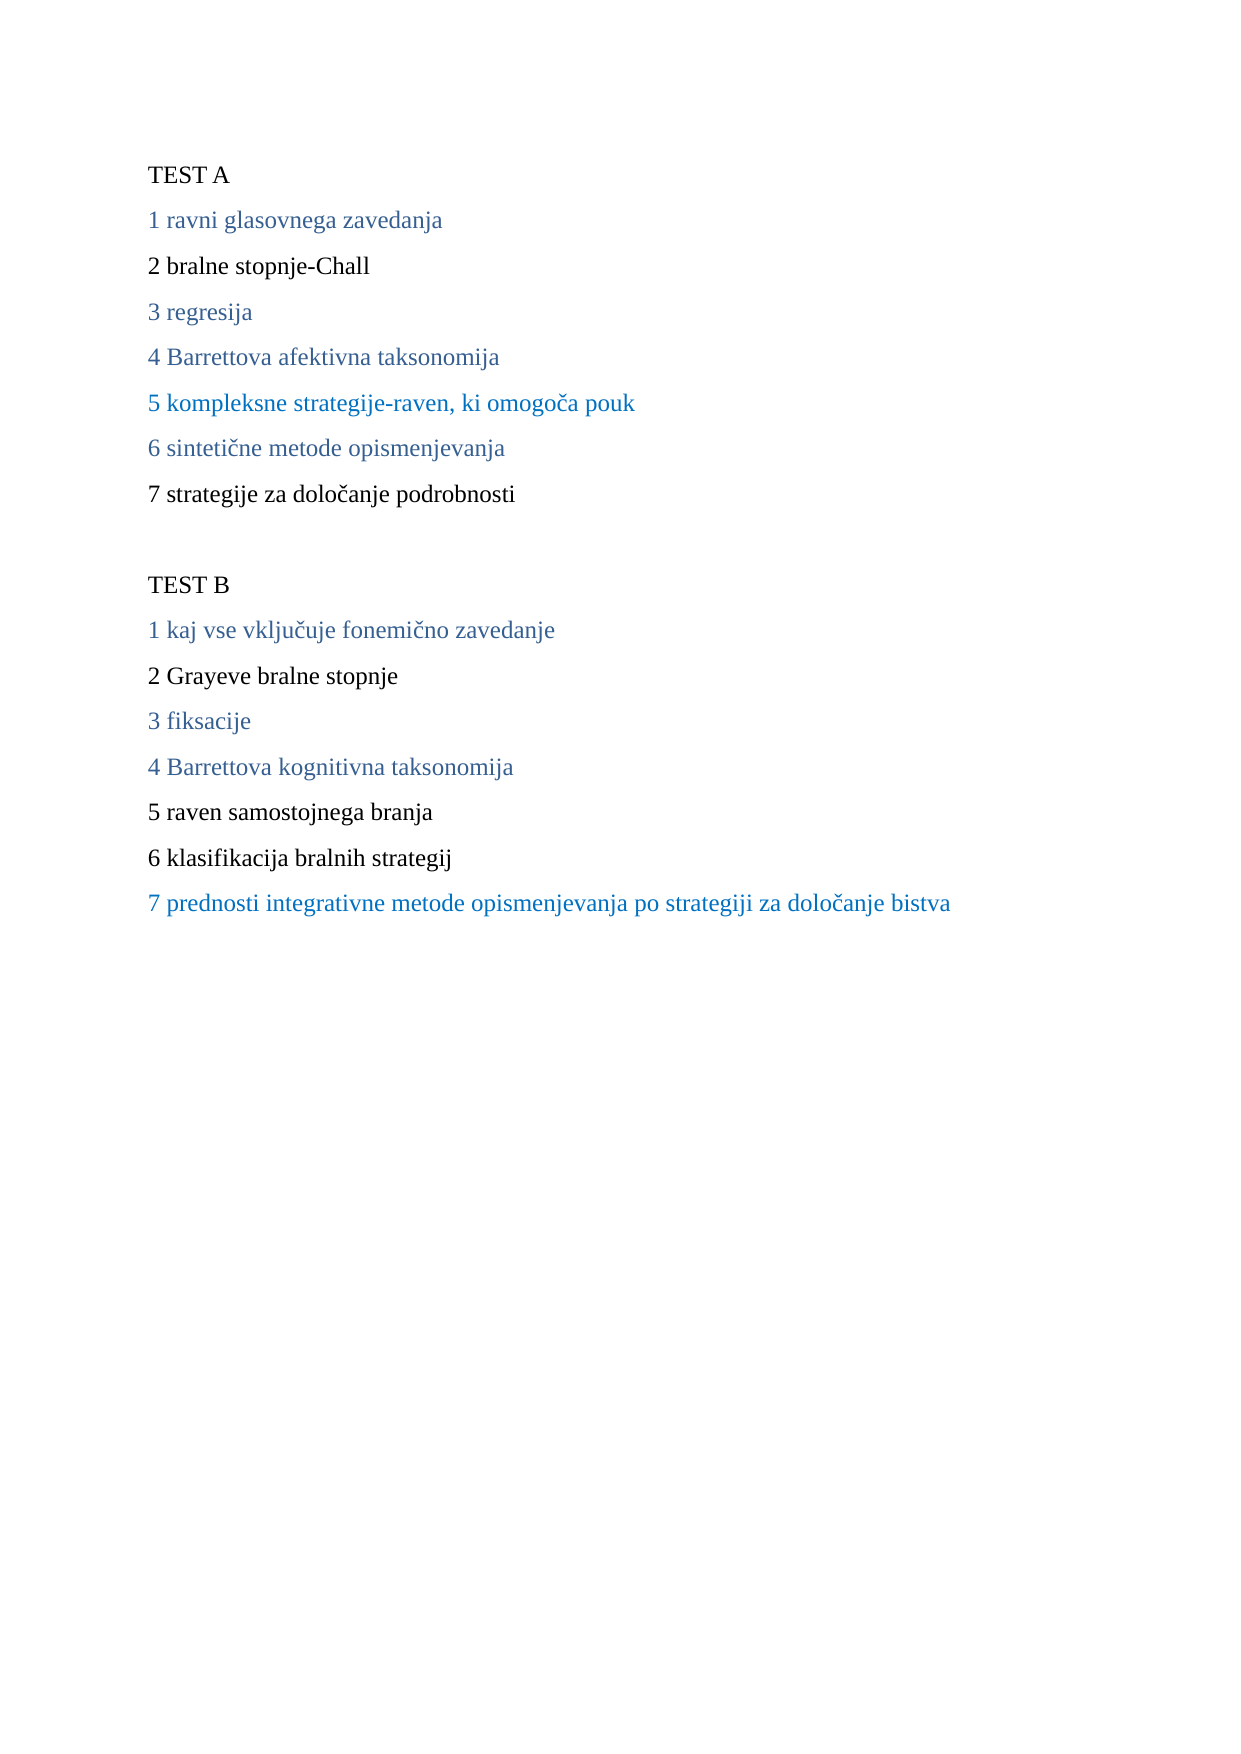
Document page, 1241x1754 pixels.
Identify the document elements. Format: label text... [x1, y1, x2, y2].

text 1 ravni glasovnega zavedanja [148, 206, 1093, 234]
text 7 prednosti integrativne metode opismenjevanja po strategiji za določanje bistva [148, 888, 1093, 917]
text 3 regresija [148, 297, 1093, 325]
text 2 Grayeve bralne stopnje [148, 661, 1093, 689]
text 6 klasifikacija bralnih strategij [148, 843, 1093, 872]
text 1 kaj vse vključuje fonemično zavedanje [148, 615, 1093, 644]
text TEST A [148, 160, 1093, 189]
text 6 sintetične metode opismenjevanja [148, 433, 1093, 462]
text 2 bralne stopnje-Chall [148, 251, 1093, 280]
text TEST B [148, 570, 1093, 598]
text 5 kompleksne strategije-raven, ki omogoča pouk [148, 388, 1093, 416]
text 5 raven samostojnega branja [148, 797, 1093, 826]
text 7 strategije za določanje podrobnosti [148, 479, 1093, 507]
text 4 Barrettova afektivna taksonomija [148, 342, 1093, 371]
text 4 Barrettova kognitivna taksonomija [148, 752, 1093, 781]
text 3 fiksacije [148, 706, 1093, 735]
